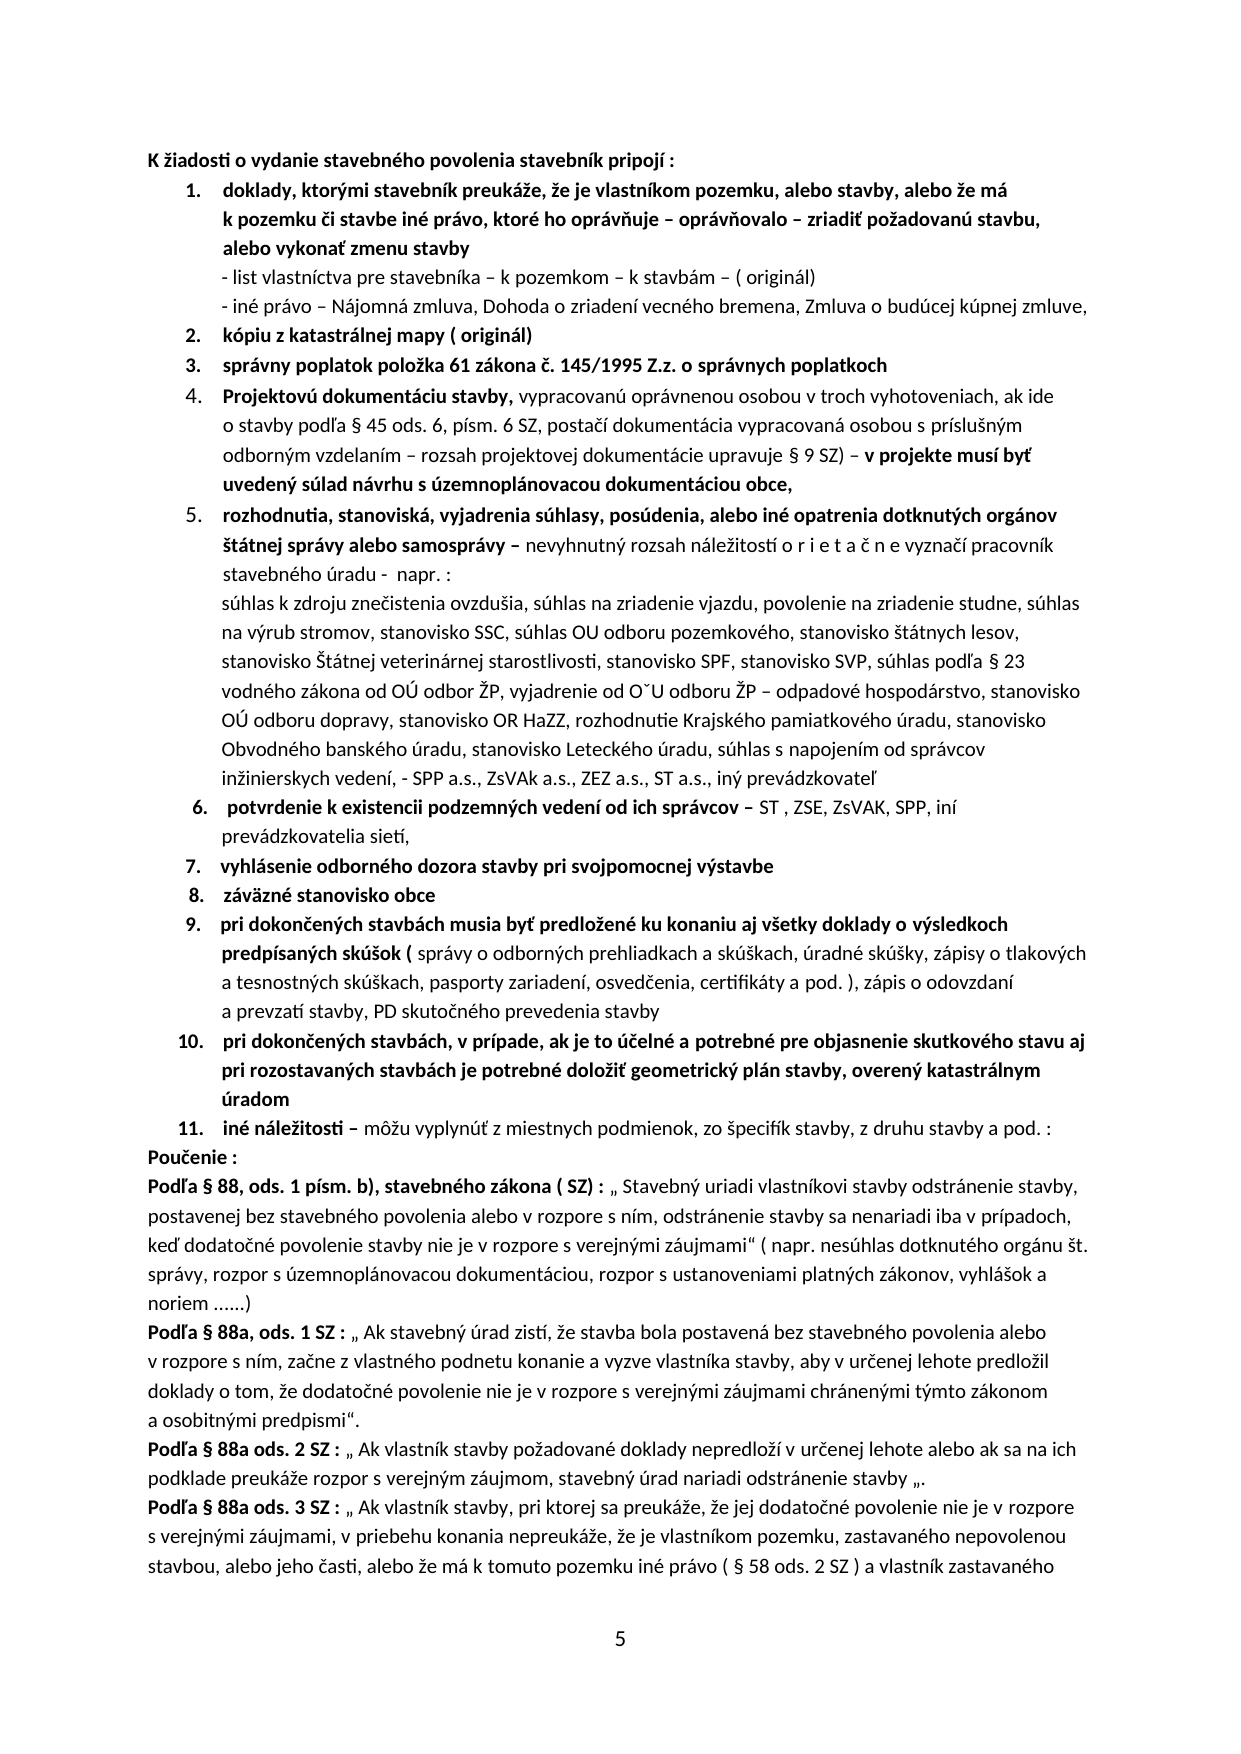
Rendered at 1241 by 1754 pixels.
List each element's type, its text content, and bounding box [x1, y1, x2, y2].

text Podľa § 88a ods. 3 SZ : „ Ak vlastník stavby, pri ktorej sa preukáže, že jej dodatočné povolenie nie je v rozpore s verejnými záujmami, v priebehu konania nepreukáže, že je vlastníkom pozemku, zastavaného nepovolenou stavbou, alebo jeho časti, alebo že má k tomuto pozemku iné právo ( § 58 ods. 2 SZ ) a vlastník zastavaného [148, 1494, 1093, 1578]
text - iné právo – Nájomná zmluva, Dohoda o zriadení vecného bremena, Zmluva o budúcej kúpnej zmluve, [185, 293, 1093, 319]
text 11. iné náležitosti – môžu vyplynúť z miestnych podmienok, zo špecifík stavby, z druhu stavby a pod. : [177, 1115, 1093, 1141]
text 7. vyhlásenie odborného dozora stavby pri svojpomocnej výstavbe [185, 853, 1093, 878]
text Poučenie : [148, 1144, 1093, 1170]
list Projektovú dokumentáciu stavby, vypracovanú oprávnenou osobou v troch vyhotoveniach, ak ide o stavby podľa § 45 ods. 6, písm. 6 SZ, postačí dokumentácia vypracovaná osobou s príslušným odborným vzdelaním – rozsah projektovej dokumentácie upravuje § 9 SZ) – v projekte musí byť uvedený súlad návrhu s územnoplánovacou dokumentáciou obce, [185, 381, 1093, 496]
text 10. pri dokončených stavbách, v prípade, ak je to účelné a potrebné pre objasnenie skutkového stavu aj pri rozostavaných stavbách je potrebné doložiť geometrický plán stavby, overený katastrálnym úradom [177, 1028, 1093, 1112]
list doklady, ktorými stavebník preukáže, že je vlastníkom pozemku, alebo stavby, alebo že má k pozemku či stavbe iné právo, ktoré ho oprávňuje – oprávňovalo – zriadiť požadovanú stavbu, alebo vykonať zmenu stavby [185, 177, 1093, 261]
list rozhodnutia, stanoviská, vyjadrenia súhlasy, posúdenia, alebo iné opatrenia dotknutých orgánov štátnej správy alebo samosprávy – nevyhnutný rozsah náležitostí o r i e t a č n e vyznačí pracovník stavebného úradu - napr. : [185, 500, 1093, 587]
list správny poplatok položka 61 zákona č. 145/1995 Z.z. o správnych poplatkoch [185, 352, 1093, 377]
text Podľa § 88a ods. 2 SZ : „ Ak vlastník stavby požadované doklady nepredloží v určenej lehote alebo ak sa na ich podklade preukáže rozpor s verejným záujmom, stavebný úrad nariadi odstránenie stavby „. [148, 1436, 1093, 1491]
text K žiadosti o vydanie stavebného povolenia stavebník pripojí : [148, 148, 1093, 173]
text 9. pri dokončených stavbách musia byť predložené ku konaniu aj všetky doklady o výsledkoch predpísaných skúšok ( správy o odborných prehliadkach a skúškach, úradné skúšky, zápisy o tlakových a tesnostných skúškach, pasporty zariadení, osvedčenia, certifikáty a pod. ), zápis o odovzdaní a prevzatí stavby, PD skutočného prevedenia stavby [185, 911, 1093, 1024]
text 6. potvrdenie k existencii podzemných vedení od ich správcov – ST , ZSE, ZsVAK, SPP, iní prevádzkovatelia sietí, [192, 794, 1093, 849]
text 8. záväzné stanovisko obce [188, 882, 1093, 907]
text - list vlastníctva pre stavebníka – k pozemkom – k stavbám – ( originál) [185, 264, 1093, 290]
text Podľa § 88, ods. 1 písm. b), stavebného zákona ( SZ) : „ Stavebný uriadi vlastníkovi stavby odstránenie stavby, postavenej bez stavebného povolenia alebo v rozpore s ním, odstránenie stavby sa nenariadi iba v prípadoch, keď dodatočné povolenie stavby nie je v rozpore s verejnými záujmami“ ( napr. nesúhlas dotknutého orgánu št. správy, rozpor s územnoplánovacou dokumentáciou, rozpor s ustanoveniami platných zákonov, vyhlášok a noriem ......) [148, 1174, 1093, 1316]
text Podľa § 88a, ods. 1 SZ : „ Ak stavebný úrad zistí, že stavba bola postavená bez stavebného povolenia alebo v rozpore s ním, začne z vlastného podnetu konanie a vyzve vlastníka stavby, aby v určenej lehote predložil doklady o tom, že dodatočné povolenie nie je v rozpore s verejnými záujmami chránenými týmto zákonom a osobitnými predpismi“. [148, 1319, 1093, 1432]
list kópiu z katastrálnej mapy ( originál) [185, 323, 1093, 348]
text súhlas k zdroju znečistenia ovzdušia, súhlas na zriadenie vjazdu, povolenie na zriadenie studne, súhlas na výrub stromov, stanovisko SSC, súhlas OU odboru pozemkového, stanovisko štátnych lesov, stanovisko Štátnej veterinárnej starostlivosti, stanovisko SPF, stanovisko SVP, súhlas podľa § 23 vodného zákona od OÚ odbor ŽP, vyjadrenie od OˇU odboru ŽP – odpadové hospodárstvo, stanovisko OÚ odboru dopravy, stanovisko OR HaZZ, rozhodnutie Krajského pamiatkového úradu, stanovisko Obvodného banského úradu, stanovisko Leteckého úradu, súhlas s napojením od správcov inžinierskych vedení, - SPP a.s., ZsVAk a.s., ZEZ a.s., ST a.s., iný prevádzkovateľ [221, 590, 1093, 791]
